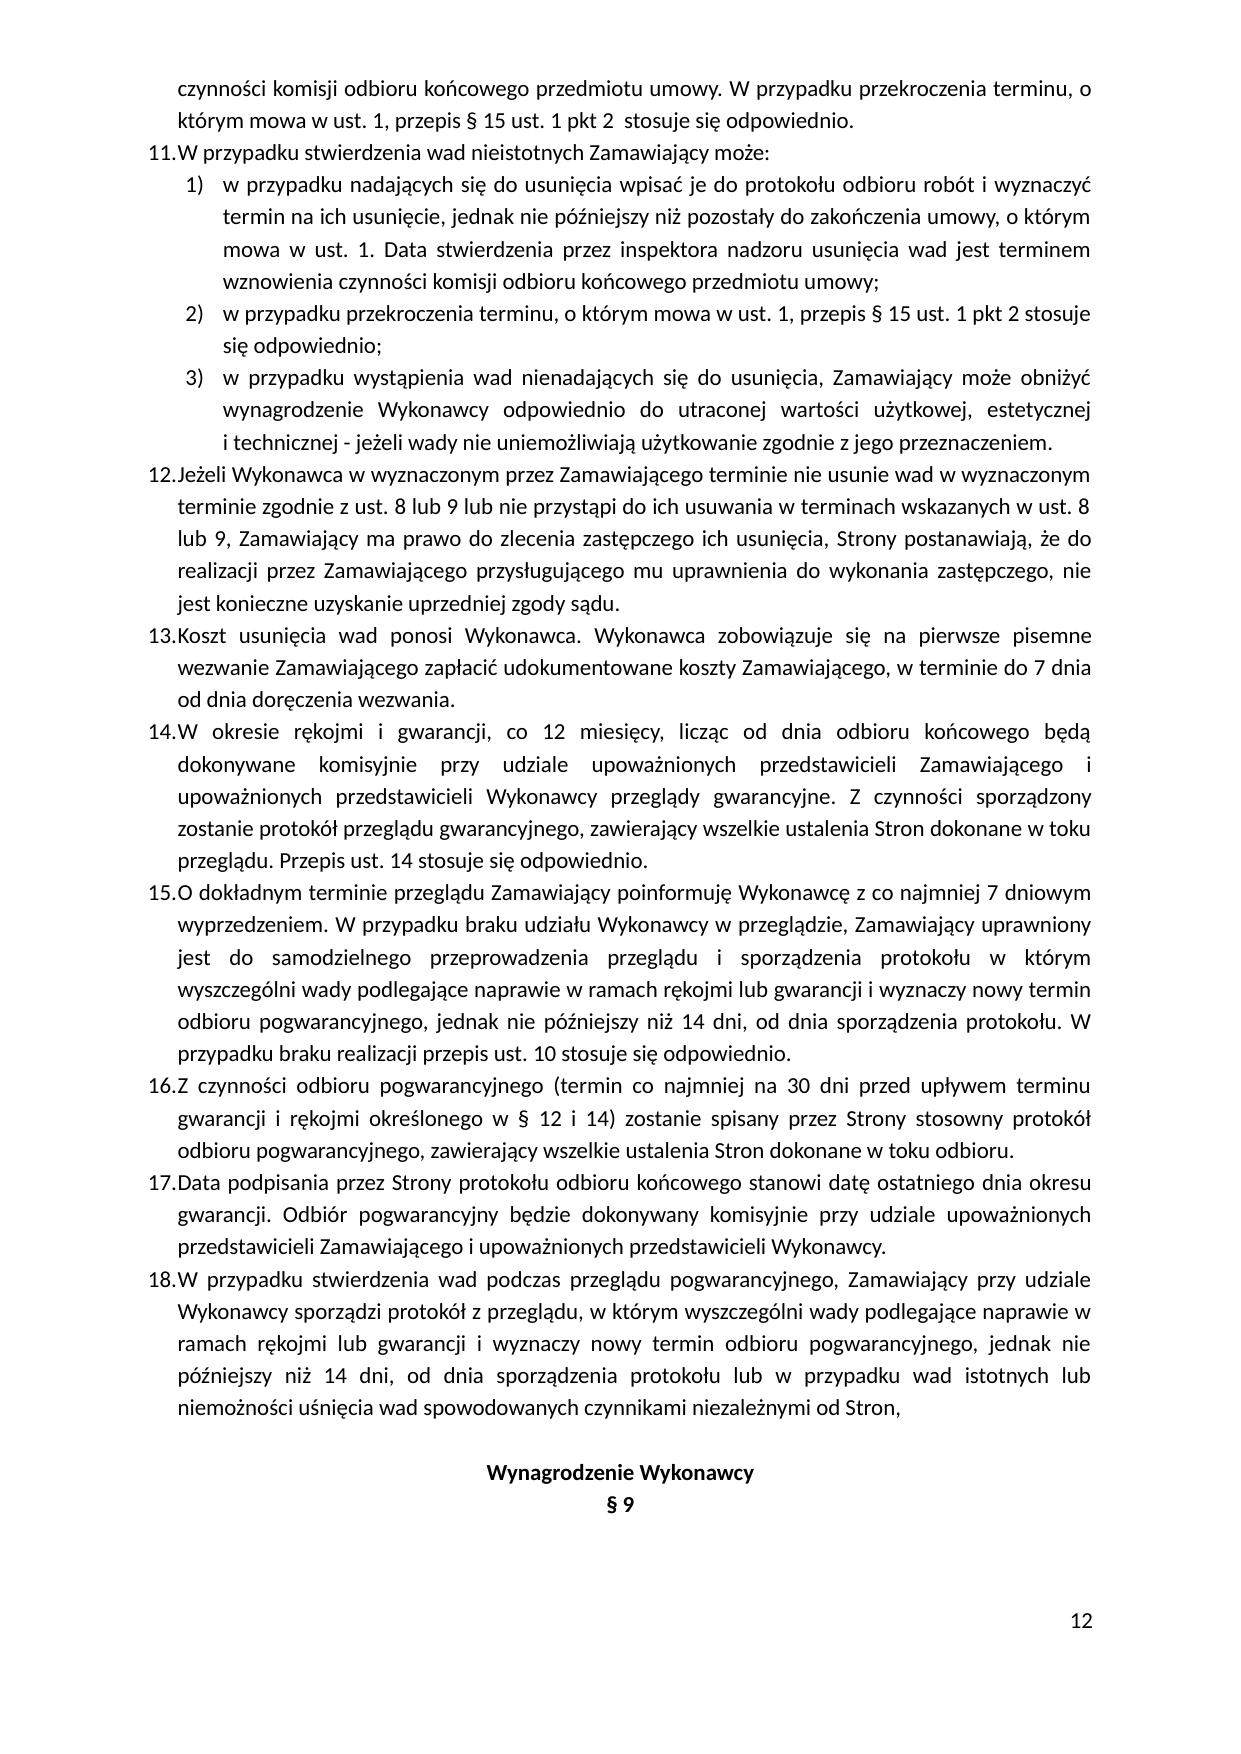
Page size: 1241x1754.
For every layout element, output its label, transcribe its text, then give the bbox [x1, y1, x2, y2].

text Wynagrodzenie Wykonawcy [148, 1458, 1093, 1486]
list w przypadku wystąpienia wad nienadających się do usunięcia, Zamawiający może obniżyć wynagrodzenie Wykonawcy odpowiednio do utraconej wartości użytkowej, estetycznej i technicznej - jeżeli wady nie uniemożliwiają użytkowanie zgodnie z jego przeznaczeniem. [185, 363, 1093, 456]
list W przypadku stwierdzenia wad podczas przeglądu pogwarancyjnego, Zamawiający przy udziale Wykonawcy sporządzi protokół z przeglądu, w którym wyszczególni wady podlegające naprawie w ramach rękojmi lub gwarancji i wyznaczy nowy termin odbioru pogwarancyjnego, jednak nie późniejszy niż 14 dni, od dnia sporządzenia protokołu lub w przypadku wad istotnych lub niemożności uśnięcia wad spowodowanych czynnikami niezależnymi od Stron, [148, 1265, 1093, 1421]
list w przypadku przekroczenia terminu, o którym mowa w ust. 1, przepis § 15 ust. 1 pkt 2 stosuje się odpowiednio; [185, 299, 1093, 359]
list O dokładnym terminie przeglądu Zamawiający poinformuję Wykonawcę z co najmniej 7 dniowym wyprzedzeniem. W przypadku braku udziału Wykonawcy w przeglądzie, Zamawiający uprawniony jest do samodzielnego przeprowadzenia przeglądu i sporządzenia protokołu w którym wyszczególni wady podlegające naprawie w ramach rękojmi lub gwarancji i wyznaczy nowy termin odbioru pogwarancyjnego, jednak nie późniejszy niż 14 dni, od dnia sporządzenia protokołu. W przypadku braku realizacji przepis ust. 10 stosuje się odpowiednio. [148, 878, 1093, 1067]
list Z czynności odbioru pogwarancyjnego (termin co najmniej na 30 dni przed upływem terminu gwarancji i rękojmi określonego w § 12 i 14) zostanie spisany przez Strony stosowny protokół odbioru pogwarancyjnego, zawierający wszelkie ustalenia Stron dokonane w toku odbioru. [148, 1072, 1093, 1164]
list W przypadku stwierdzenia wad nieistotnych Zamawiający może: [148, 138, 1093, 166]
text § 9 [148, 1490, 1093, 1518]
list W okresie rękojmi i gwarancji, co 12 miesięcy, licząc od dnia odbioru końcowego będą dokonywane komisyjnie przy udziale upoważnionych przedstawicieli Zamawiającego i upoważnionych przedstawicieli Wykonawcy przeglądy gwarancyjne. Z czynności sporządzony zostanie protokół przeglądu gwarancyjnego, zawierający wszelkie ustalenia Stron dokonane w toku przeglądu. Przepis ust. 14 stosuje się odpowiednio. [148, 717, 1093, 874]
list czynności komisji odbioru końcowego przedmiotu umowy. W przypadku przekroczenia terminu, o którym mowa w ust. 1, przepis § 15 ust. 1 pkt 2 stosuje się odpowiednio. [148, 74, 1093, 134]
list Koszt usunięcia wad ponosi Wykonawca. Wykonawca zobowiązuje się na pierwsze pisemne wezwanie Zamawiającego zapłacić udokumentowane koszty Zamawiającego, w terminie do 7 dnia od dnia doręczenia wezwania. [148, 621, 1093, 713]
list Data podpisania przez Strony protokołu odbioru końcowego stanowi datę ostatniego dnia okresu gwarancji. Odbiór pogwarancyjny będzie dokonywany komisyjnie przy udziale upoważnionych przedstawicieli Zamawiającego i upoważnionych przedstawicieli Wykonawcy. [148, 1168, 1093, 1261]
list w przypadku nadających się do usunięcia wpisać je do protokołu odbioru robót i wyznaczyć termin na ich usunięcie, jednak nie późniejszy niż pozostały do zakończenia umowy, o którym mowa w ust. 1. Data stwierdzenia przez inspektora nadzoru usunięcia wad jest terminem wznowienia czynności komisji odbioru końcowego przedmiotu umowy; [185, 170, 1093, 295]
list Jeżeli Wykonawca w wyznaczonym przez Zamawiającego terminie nie usunie wad w wyznaczonym terminie zgodnie z ust. 8 lub 9 lub nie przystąpi do ich usuwania w terminach wskazanych w ust. 8 lub 9, Zamawiający ma prawo do zlecenia zastępczego ich usunięcia, Strony postanawiają, że do realizacji przez Zamawiającego przysługującego mu uprawnienia do wykonania zastępczego, nie jest konieczne uzyskanie uprzedniej zgody sądu. [148, 460, 1093, 617]
